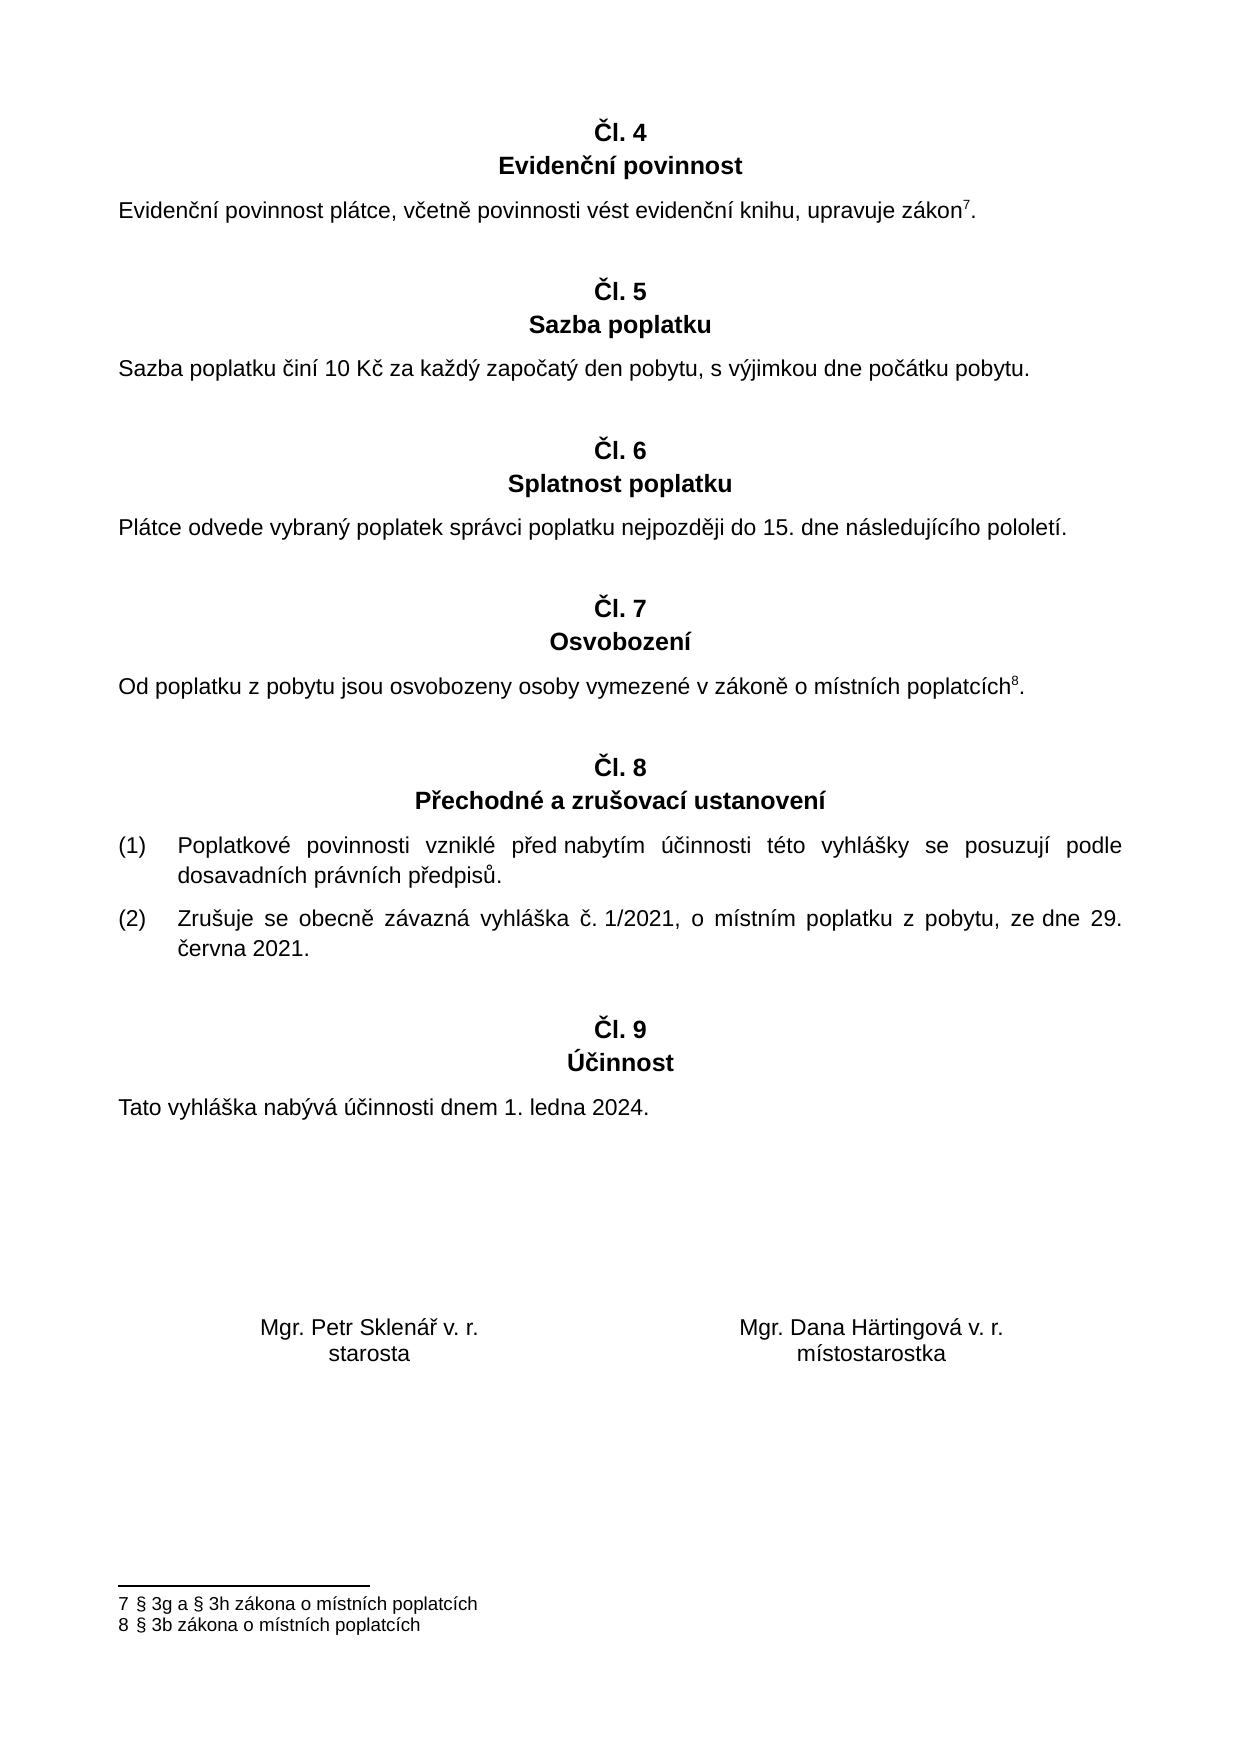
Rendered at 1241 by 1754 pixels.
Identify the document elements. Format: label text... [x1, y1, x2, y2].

subtitle Čl. 4 Evidenční povinnost [118, 118, 1122, 180]
text § 3g a § 3h zákona o místních poplatcích [118, 1592, 1122, 1614]
table_cell [118, 1373, 620, 1491]
subtitle Čl. 6 Splatnost poplatku [118, 436, 1122, 497]
text Evidenční povinnost plátce, včetně povinnosti vést evidenční knihu, upravuje zákon. [118, 197, 1122, 223]
text § 3b zákona o místních poplatcích [118, 1614, 1122, 1635]
text Tato vyhláška nabývá účinnosti dnem 1. ledna 2024. [118, 1093, 1122, 1120]
list Poplatkové povinnosti vzniklé před nabytím účinnosti této vyhlášky se posuzují podle dosavadních právních předpisů. [118, 832, 1122, 888]
subtitle Čl. 5 Sazba poplatku [118, 277, 1122, 339]
text Sazba poplatku činí 10 Kč za každý započatý den pobytu, s výjimkou dne počátku pobytu. [118, 355, 1122, 382]
list Zrušuje se obecně závazná vyhláška č. 1/2021, o místním poplatku z pobytu, ze dne 29. června 2021. [118, 904, 1122, 961]
table_header Mgr. Dana Härtingová v. r. místostarostka [620, 1254, 1122, 1372]
table_header Mgr. Petr Sklenář v. r. starosta [118, 1254, 620, 1372]
subtitle Čl. 9 Účinnost [118, 1015, 1122, 1077]
table_cell [620, 1373, 1122, 1491]
subtitle Čl. 8 Přechodné a zrušovací ustanovení [118, 753, 1122, 815]
text Od poplatku z pobytu jsou osvobozeny osoby vymezené v zákoně o místních poplatcích. [118, 673, 1122, 699]
text Plátce odvede vybraný poplatek správci poplatku nejpozději do 15. dne následujícího pololetí. [118, 514, 1122, 541]
subtitle Čl. 7 Osvobození [118, 594, 1122, 656]
